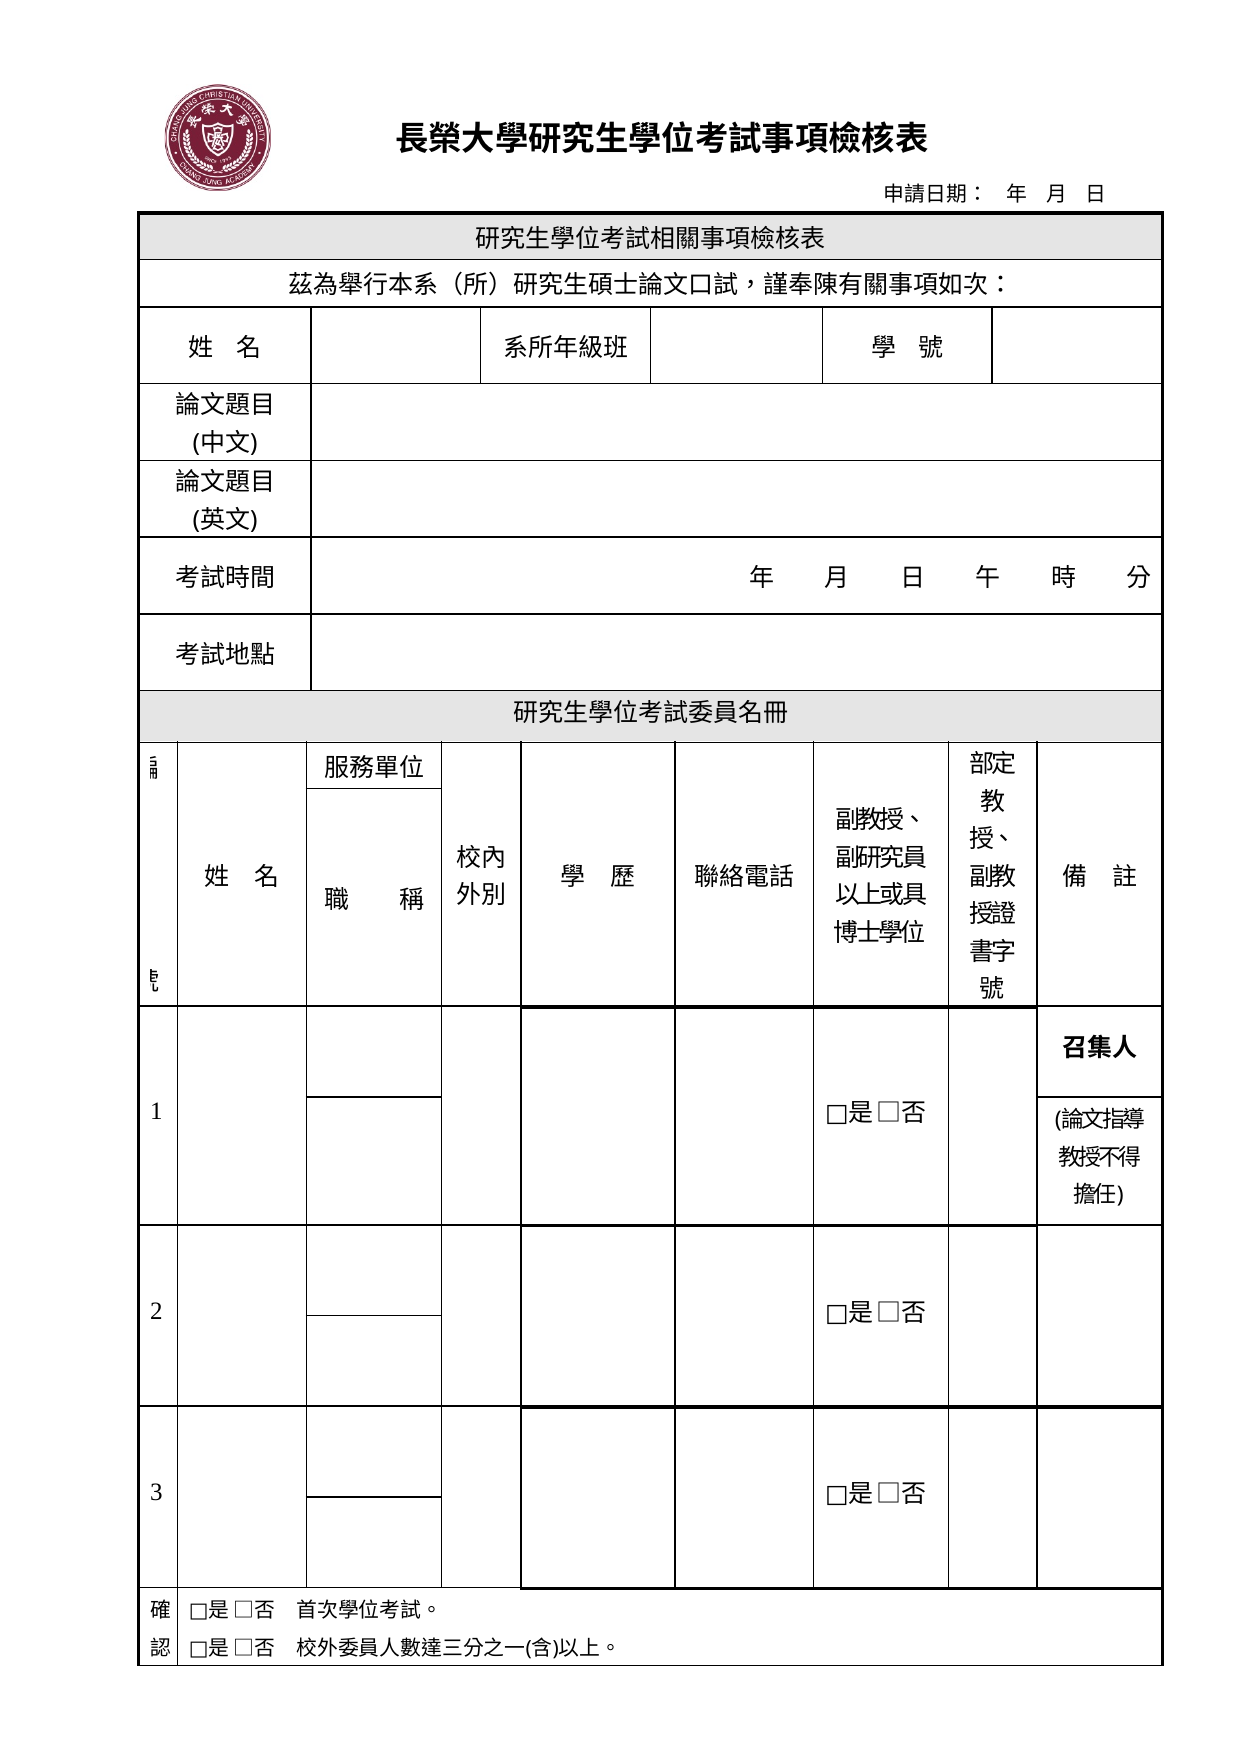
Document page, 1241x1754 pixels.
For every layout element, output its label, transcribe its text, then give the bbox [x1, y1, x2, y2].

table_cell [676, 1409, 813, 1587]
table_cell [949, 1009, 1036, 1224]
table_cell [307, 1316, 441, 1405]
table_cell [178, 1007, 306, 1224]
table_cell [522, 1009, 674, 1224]
table_cell 系所年級班 [481, 308, 650, 383]
table_cell 姓 名 [140, 308, 310, 383]
table_cell [178, 1226, 306, 1405]
table_cell 服務單位 [307, 743, 441, 787]
table_cell 職 稱 [307, 789, 441, 1005]
table_cell 部定教授、副教授證書字號 [949, 743, 1036, 1005]
table_cell [949, 1409, 1036, 1587]
table_cell [312, 461, 1161, 536]
table_cell [651, 308, 822, 383]
table_cell [307, 1226, 441, 1315]
table_cell [1038, 1226, 1161, 1405]
table_cell 學 歷 [522, 743, 674, 1005]
table_cell [307, 1407, 441, 1496]
table_cell 論文題目 (中文) [140, 384, 310, 459]
table_cell [442, 1226, 520, 1405]
table_cell [676, 1009, 813, 1224]
table_cell [949, 1227, 1036, 1405]
table_cell 校內 外別 [442, 743, 520, 1005]
table_cell 考試地點 [140, 615, 310, 690]
table_cell 學 號 [823, 308, 991, 383]
table_cell □是 □否 [814, 1409, 948, 1587]
text 長榮大學研究生學位考試事項檢核表 [271, 99, 1106, 174]
table_cell 茲為舉行本系（所）研究生碩士論文口試，謹奉陳有關事項如次： [140, 260, 1161, 306]
table_cell □是 □否 [814, 1227, 948, 1405]
table_cell [312, 615, 1161, 690]
table_cell 論文題目 (英文) [140, 461, 310, 536]
table_cell 考試時間 [140, 538, 310, 613]
table_header 研究生學位考試相關事項檢核表 [140, 215, 1161, 259]
table_cell [1038, 1409, 1161, 1587]
table_cell 確認 [140, 1588, 177, 1665]
table_cell [442, 1007, 520, 1224]
table_cell [442, 1407, 520, 1587]
table_cell (論文指導教授不得擔任) [1038, 1098, 1161, 1224]
table_cell □是 □否 [814, 1009, 948, 1224]
table_cell 3 [140, 1407, 177, 1587]
table_cell 聯絡電話 [676, 743, 813, 1005]
table_cell 姓 名 [178, 743, 306, 1005]
table_cell [307, 1007, 441, 1096]
table_cell [312, 384, 1161, 459]
table_cell 編號 [140, 743, 177, 1005]
table_cell [522, 1227, 674, 1405]
table_cell 備 註 [1038, 743, 1161, 1005]
table_cell [178, 1407, 306, 1587]
table_cell [312, 308, 480, 383]
table_cell 1 [140, 1007, 177, 1224]
table_cell [522, 1409, 674, 1587]
text 申請日期： 年 月 日 [150, 174, 1106, 211]
table_cell 召集人 [1038, 1007, 1161, 1096]
table_cell 年 月 日 午 時 分 [312, 538, 1161, 613]
table_cell 2 [140, 1226, 177, 1405]
table_cell 副教授、副研究員以上或具博士學位 [814, 743, 948, 1005]
picture [164, 84, 271, 191]
table_cell 研究生學位考試委員名冊 [140, 691, 1161, 741]
table_cell □是 □否 首次學位考試。 □是 □否 校外委員人數達三分之一(含)以上。 [178, 1588, 1161, 1665]
table_cell [676, 1227, 813, 1405]
table_cell [307, 1098, 441, 1224]
text [150, 99, 164, 174]
table_cell [307, 1498, 441, 1587]
table_cell [993, 308, 1161, 383]
